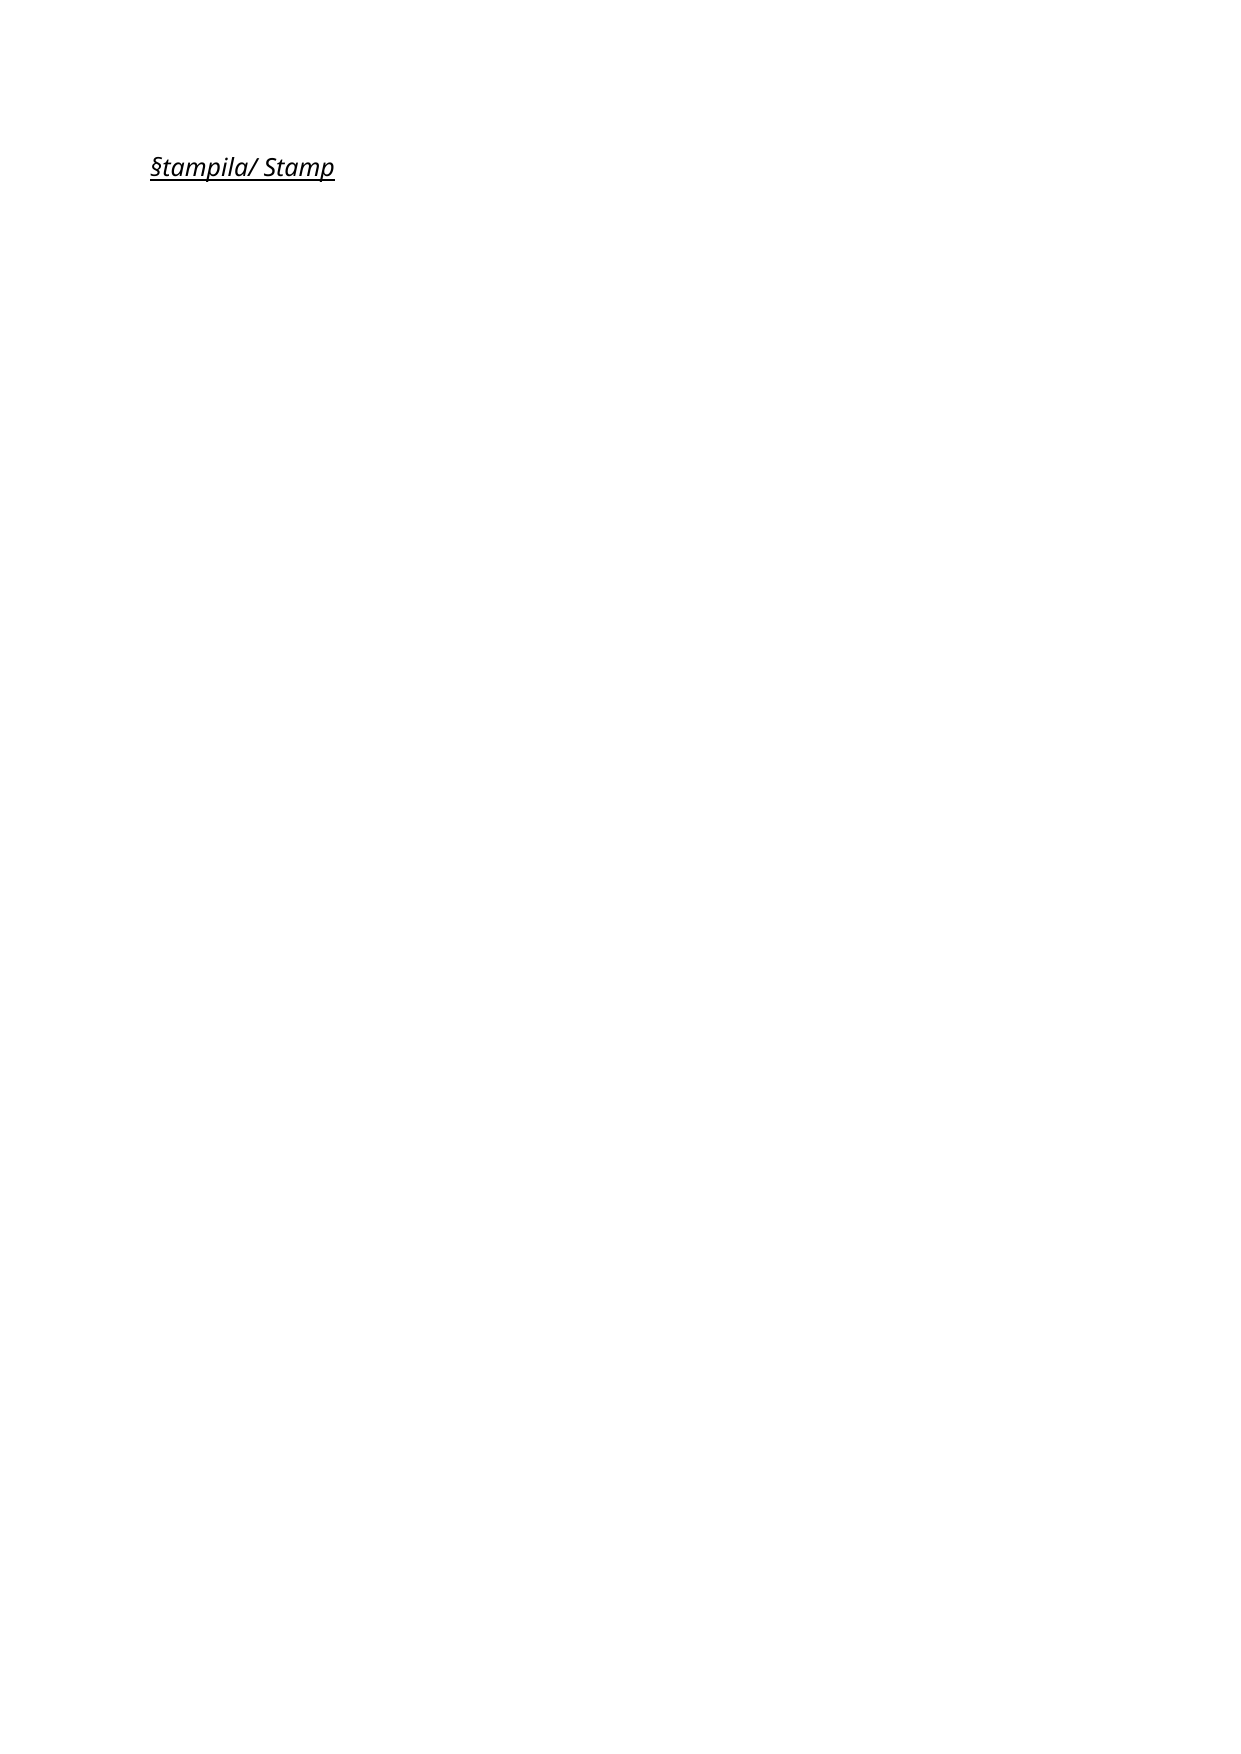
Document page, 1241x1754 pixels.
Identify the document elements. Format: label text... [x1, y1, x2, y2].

text §tampila/ Stamp [150, 150, 1090, 184]
